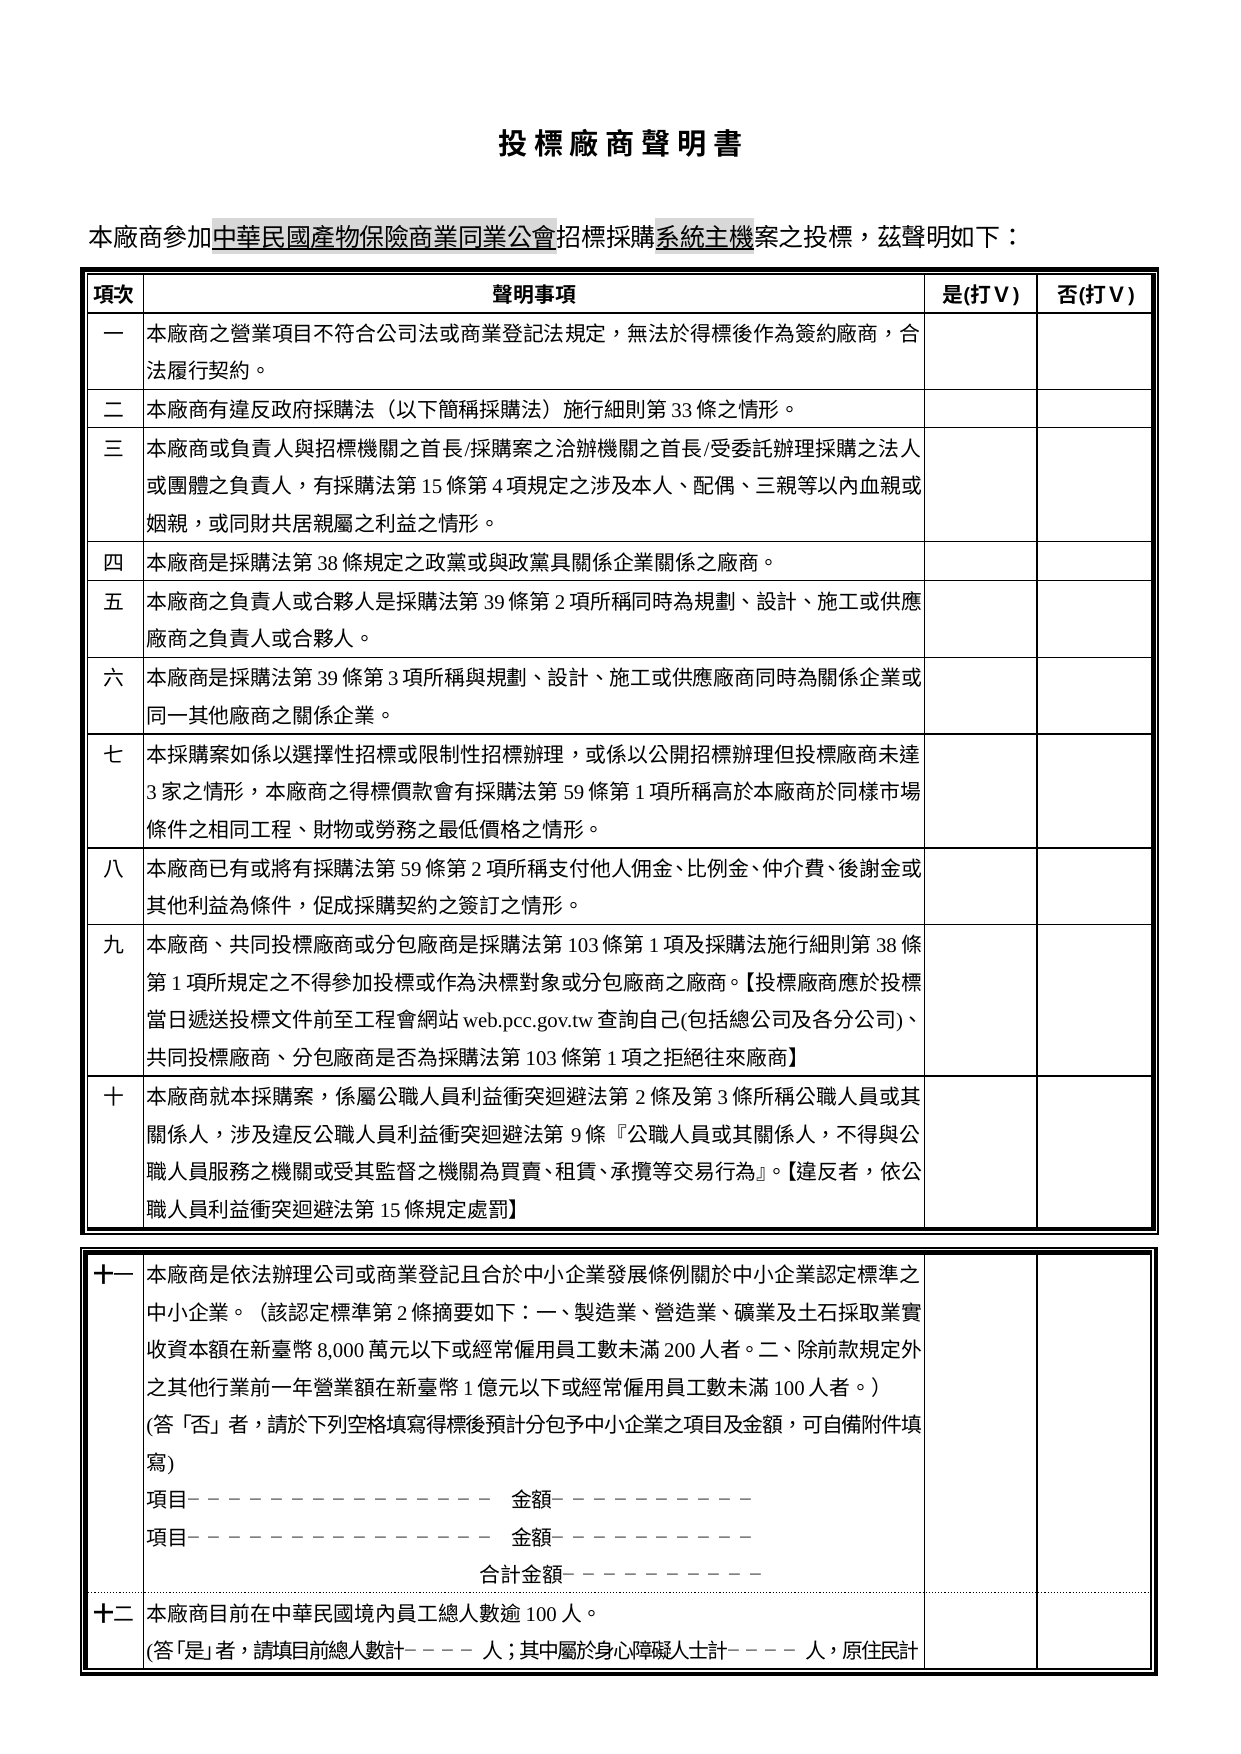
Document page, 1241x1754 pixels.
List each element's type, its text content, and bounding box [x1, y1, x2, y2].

table_cell [925, 925, 1036, 1075]
table_cell 本廠商是採購法第38條規定之政黨或與政黨具關係企業關係之廠商。 [144, 542, 924, 580]
table_cell [925, 581, 1036, 656]
table_cell [1038, 314, 1151, 389]
table_cell [1038, 735, 1151, 847]
table_header 本廠商是依法辦理公司或商業登記且合於中小企業發展條例關於中小企業認定標準之中小企業。（該認定標準第2條摘要如下：一、製造業、營造業、礦業及土石採取業實收資本額在新臺幣8,000萬元以下或經常僱用員工數未滿200人者。二、除前款規定外之其他行業前一年營業額在新臺幣1億元以下或經常僱用員工數未滿100人者。） (答「否」者，請於下列空格填寫得標後預計分包予中小企業之項目及金額，可自備附件填寫) 項目╴╴╴╴╴╴╴╴╴╴╴╴╴╴╴ 金額╴╴╴╴╴╴╴╴╴╴ 項目╴╴╴╴╴╴╴╴╴╴╴╴╴╴╴ 金額╴╴╴╴╴╴╴╴╴╴ 合計金額╴╴╴╴╴╴╴╴╴╴ [144, 1255, 924, 1592]
table_cell 三 [88, 428, 143, 541]
table_cell [925, 735, 1036, 847]
table_cell [1038, 581, 1151, 656]
table_cell [925, 428, 1036, 541]
table_header 是(打Ｖ) [925, 275, 1036, 312]
table_cell 九 [88, 925, 143, 1075]
text 投 標 廠 商 聲 明 書 [89, 104, 1152, 179]
table_cell 本廠商之營業項目不符合公司法或商業登記法規定，無法於得標後作為簽約廠商，合法履行契約。 [144, 314, 924, 389]
table_cell 七 [88, 735, 143, 847]
table_cell [925, 1077, 1036, 1227]
table_cell [925, 658, 1036, 733]
text 本廠商參加中華民國產物保險商業同業公會招標採購系統主機案之投標，茲聲明如下： [89, 217, 1152, 254]
table_header 項次 [88, 275, 143, 312]
table_header [925, 1255, 1036, 1592]
table_cell [1038, 658, 1151, 733]
table_cell 十二 [88, 1592, 143, 1668]
table_cell [1038, 428, 1151, 541]
table_cell [1038, 1592, 1150, 1668]
table_cell [1038, 1077, 1151, 1227]
table_cell [925, 849, 1036, 923]
table_header 十一 [88, 1255, 143, 1592]
table_cell 五 [88, 581, 143, 656]
table_cell [925, 314, 1036, 389]
table_header [1038, 1255, 1150, 1592]
table_cell 本廠商已有或將有採購法第59條第2項所稱支付他人佣金、比例金、仲介費、後謝金或其他利益為條件，促成採購契約之簽訂之情形。 [144, 849, 924, 923]
table_cell 六 [88, 658, 143, 733]
table_cell [1038, 849, 1151, 923]
table_cell 四 [88, 542, 143, 580]
table_cell 本廠商之負責人或合夥人是採購法第39條第2項所稱同時為規劃、設計、施工或供應廠商之負責人或合夥人。 [144, 581, 924, 656]
table_cell 十 [88, 1077, 143, 1227]
table_cell 本廠商目前在中華民國境內員工總人數逾100人。 (答「是」者，請填目前總人數計╴╴╴╴人；其中屬於身心障礙人士計╴╴╴╴人，原住民計 [144, 1592, 924, 1668]
table_cell 八 [88, 849, 143, 923]
table_cell 本廠商、共同投標廠商或分包廠商是採購法第103條第1項及採購法施行細則第38條第1項所規定之不得參加投標或作為決標對象或分包廠商之廠商。【投標廠商應於投標當日遞送投標文件前至工程會網站web.pcc.gov.tw查詢自己(包括總公司及各分公司)、共同投標廠商、分包廠商是否為採購法第103條第1項之拒絕往來廠商】 [144, 925, 924, 1075]
table_cell [1038, 925, 1151, 1075]
table_header 否(打Ｖ) [1038, 275, 1151, 312]
table_cell 本廠商就本採購案，係屬公職人員利益衝突迴避法第2條及第3條所稱公職人員或其關係人，涉及違反公職人員利益衝突迴避法第9條『公職人員或其關係人，不得與公職人員服務之機關或受其監督之機關為買賣、租賃、承攬等交易行為』。【違反者，依公職人員利益衝突迴避法第15條規定處罰】 [144, 1077, 924, 1227]
table_cell 本採購案如係以選擇性招標或限制性招標辦理，或係以公開招標辦理但投標廠商未達3家之情形，本廠商之得標價款會有採購法第59條第1項所稱高於本廠商於同樣市場條件之相同工程、財物或勞務之最低價格之情形。 [144, 735, 924, 847]
table_header 聲明事項 [144, 275, 924, 312]
table_cell [925, 390, 1036, 427]
table_cell 一 [88, 314, 143, 389]
table_cell 二 [88, 390, 143, 427]
table_cell 本廠商有違反政府採購法（以下簡稱採購法）施行細則第33條之情形。 [144, 390, 924, 427]
table_cell [925, 542, 1036, 580]
table_cell 本廠商或負責人與招標機關之首長/採購案之洽辦機關之首長/受委託辦理採購之法人或團體之負責人，有採購法第15條第4項規定之涉及本人、配偶、三親等以內血親或姻親，或同財共居親屬之利益之情形。 [144, 428, 924, 541]
table_cell 本廠商是採購法第39條第3項所稱與規劃、設計、施工或供應廠商同時為關係企業或同一其他廠商之關係企業。 [144, 658, 924, 733]
table_cell [925, 1592, 1036, 1668]
table_cell [1038, 542, 1151, 580]
table_cell [1038, 390, 1151, 427]
